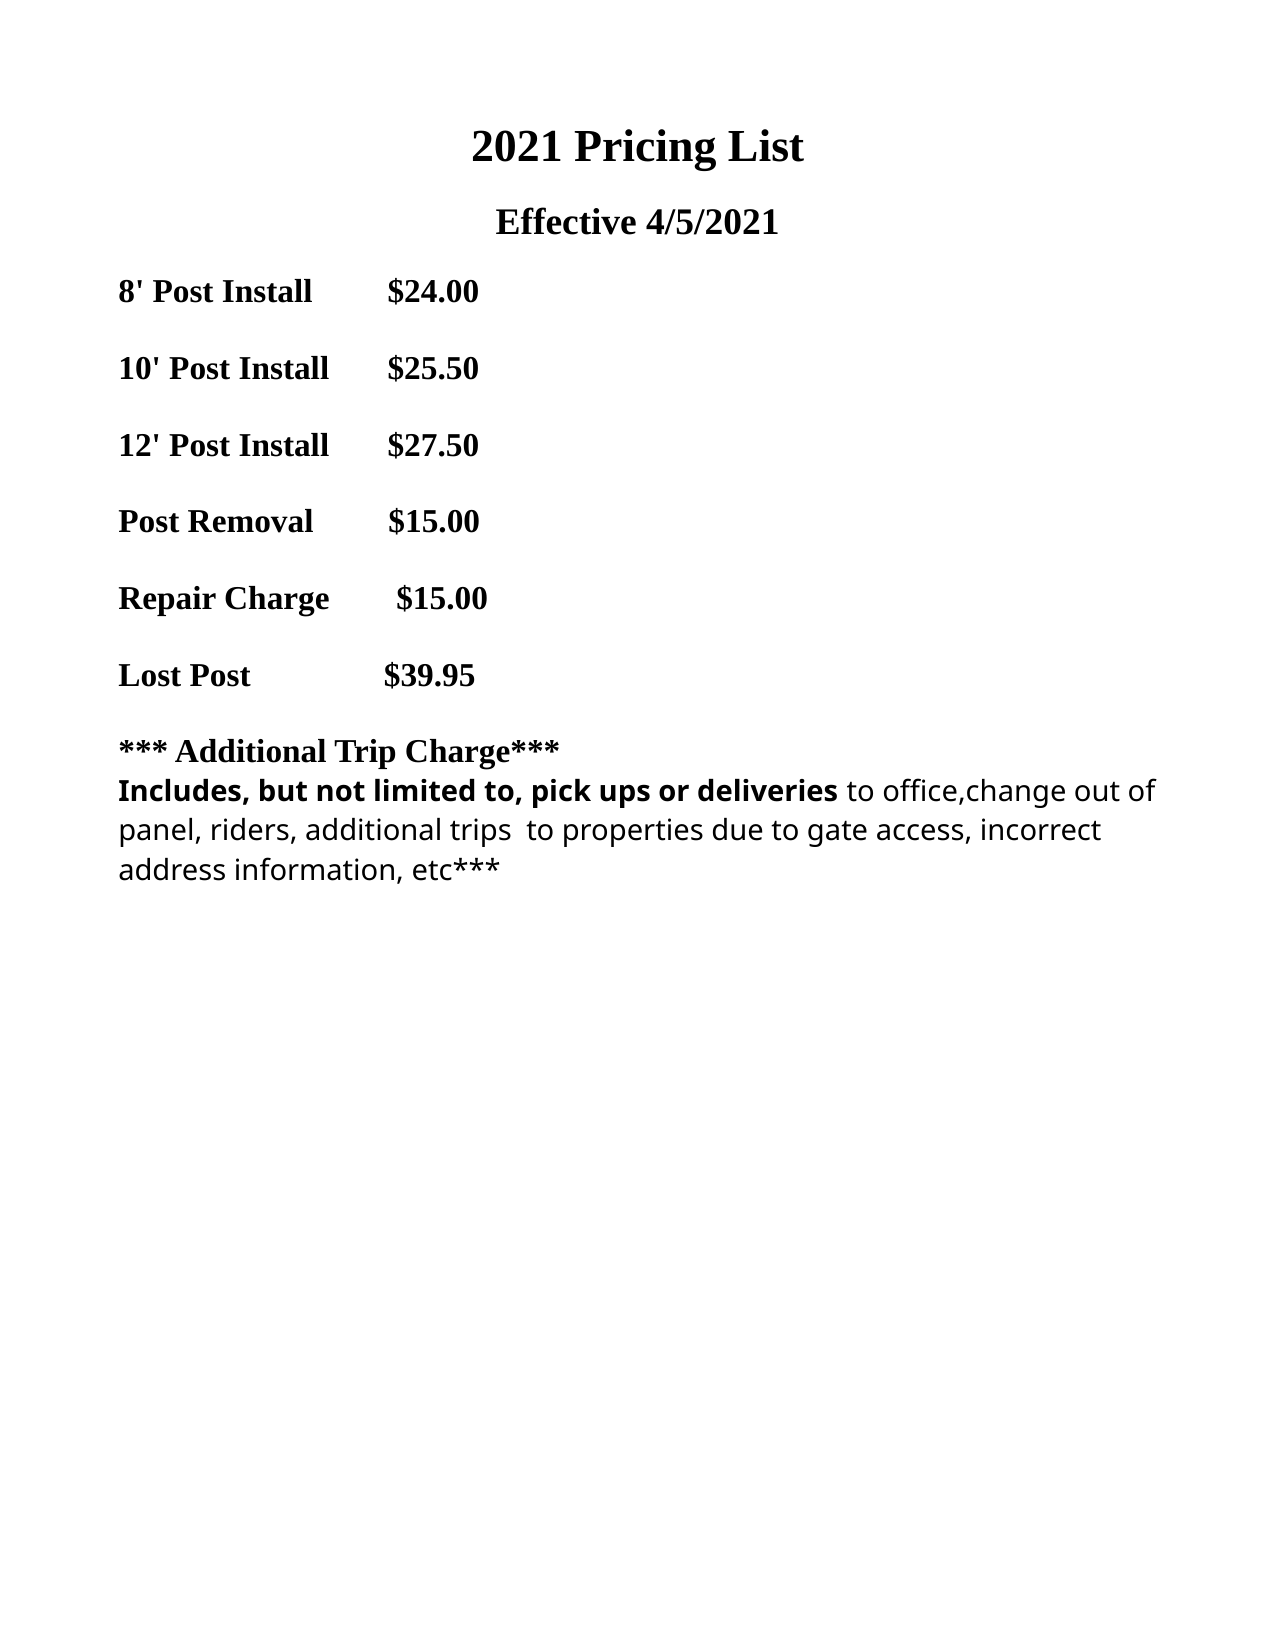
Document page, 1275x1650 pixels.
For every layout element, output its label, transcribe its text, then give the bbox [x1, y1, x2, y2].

text Lost Post $39.95 [118, 655, 1157, 693]
text 12' Post Install $27.50 [118, 425, 1157, 463]
text 8' Post Install $24.00 [118, 271, 1157, 310]
text 2021 Pricing List [118, 118, 1157, 171]
text Post Removal $15.00 [118, 501, 1157, 540]
text Effective 4/5/2021 [118, 199, 1157, 243]
text *** Additional Trip Charge*** [118, 731, 1157, 770]
text Includes, but not limited to, pick ups or deliveries to office,change out of panel, riders, additional trips to properties due to gate access, incorrect address information, etc*** [118, 770, 1157, 889]
text Repair Charge $15.00 [118, 578, 1157, 616]
text 10' Post Install $25.50 [118, 348, 1157, 386]
